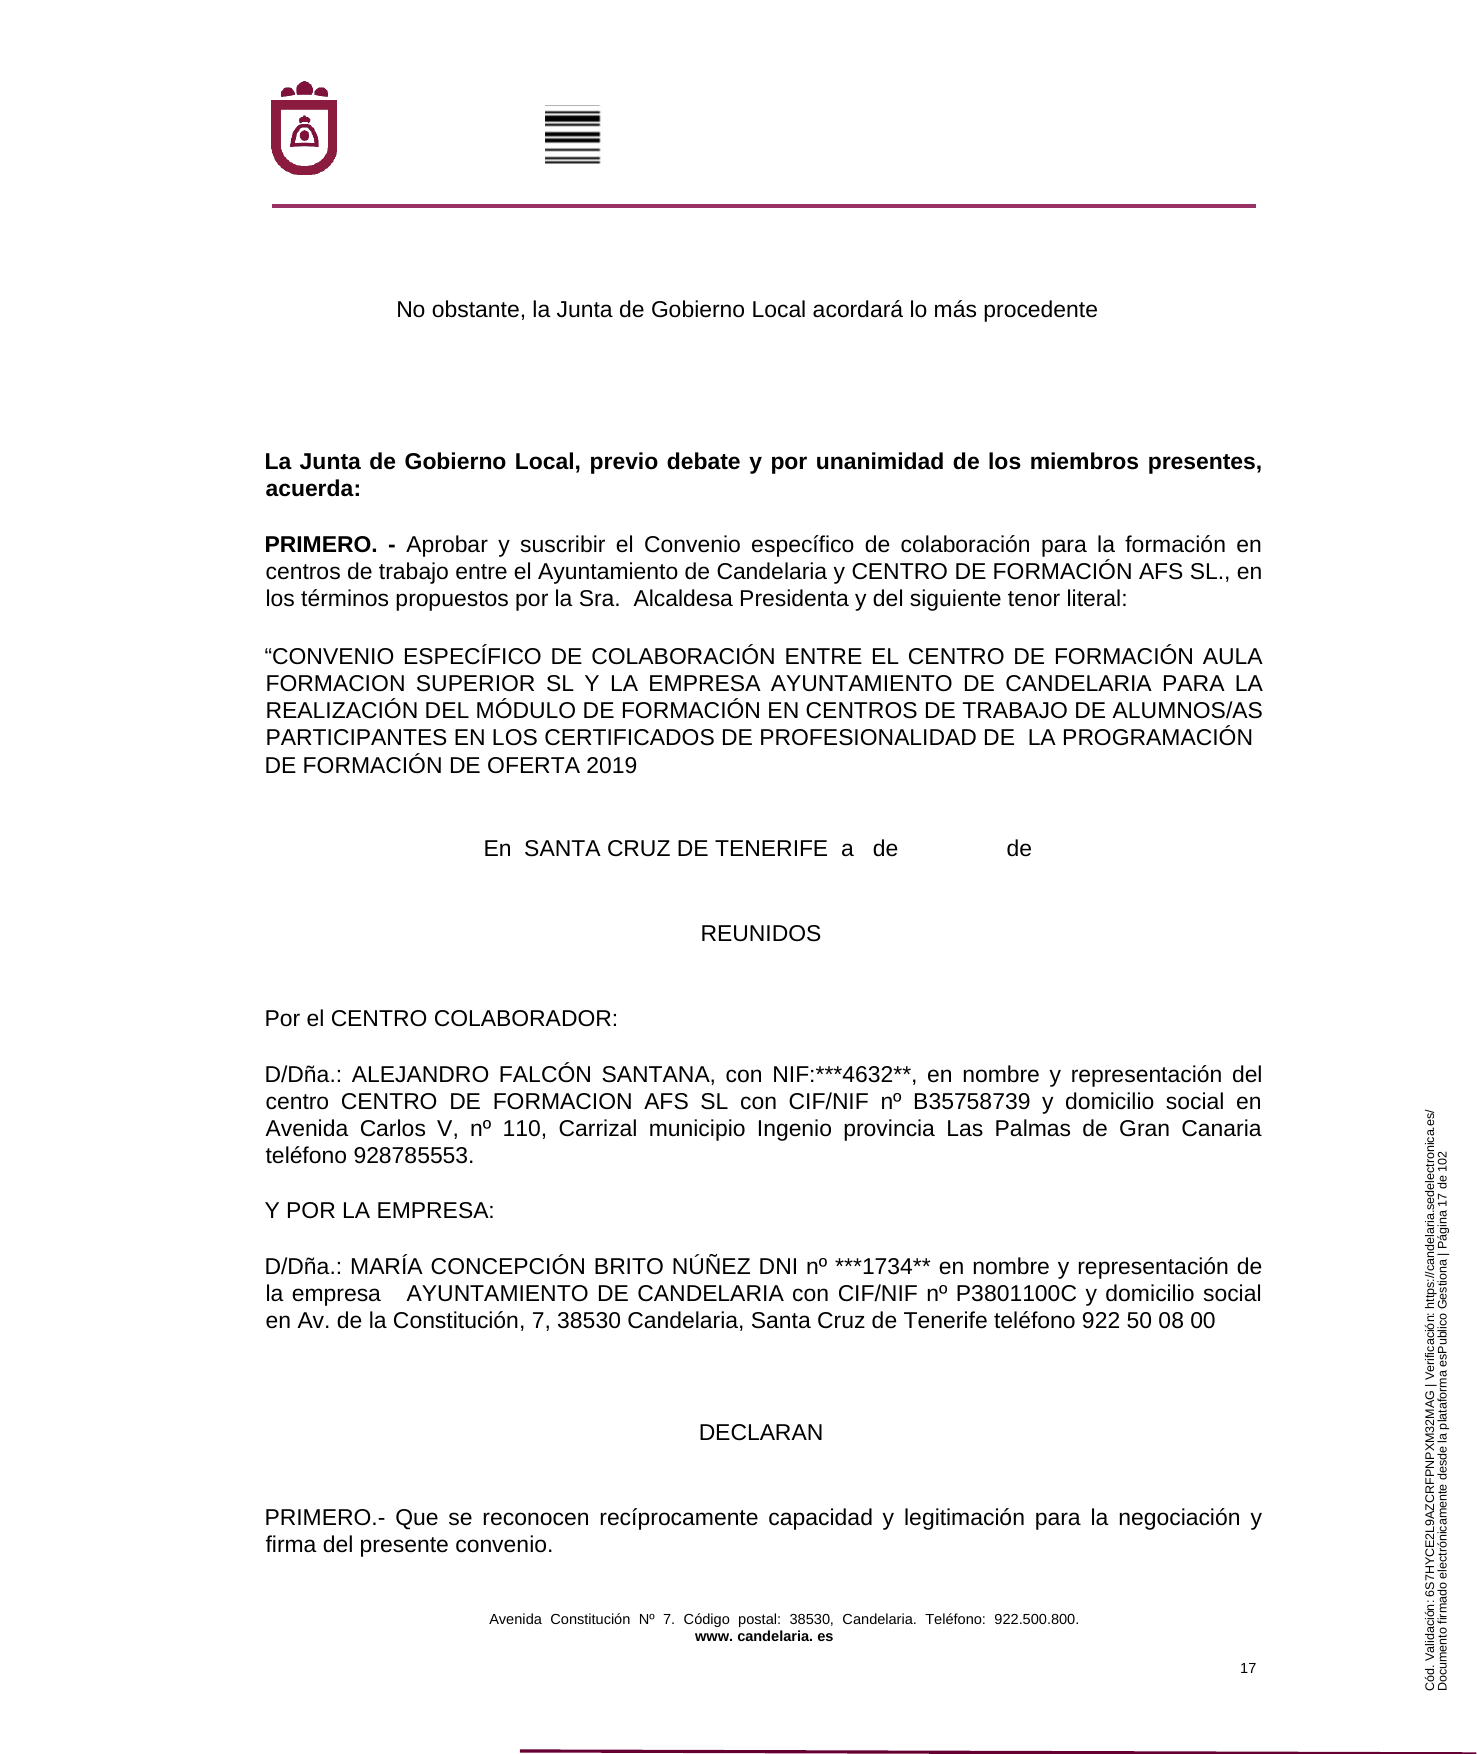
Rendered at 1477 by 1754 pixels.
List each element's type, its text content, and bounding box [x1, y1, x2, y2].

text Por el CENTRO COLABORADOR: [264, 1005, 1263, 1031]
text En SANTA CRUZ DE TENERIFE a de de [265, 835, 1263, 862]
text “CONVENIO ESPECÍFICO DE COLABORACIÓN ENTRE EL CENTRO DE FORMACIÓN AULA FORMACION SUPERIOR SL Y LA EMPRESA AYUNTAMIENTO DE CANDELARIA PARA LA REALIZACIÓN DEL MÓDULO DE FORMACIÓN EN CENTROS DE TRABAJO DE ALUMNOS/AS PARTICIPANTES EN LOS CERTIFICADOS DE PROFESIONALIDAD DE LA PROGRAMACIÓN [264, 643, 1263, 750]
text Y POR LA EMPRESA: [264, 1197, 1263, 1224]
text La Junta de Gobierno Local, previo debate y por unanimidad de los miembros presentes, acuerda: [264, 448, 1264, 502]
text PRIMERO.- Que se reconocen recíprocamente capacidad y legitimación para la negociación y firma del presente convenio. [264, 1504, 1263, 1557]
text REUNIDOS [265, 920, 1263, 946]
text DE FORMACIÓN DE OFERTA 2019 [264, 752, 1263, 778]
text DECLARAN [265, 1419, 1263, 1446]
text D/Dña.: ALEJANDRO FALCÓN SANTANA, con NIF:***4632**, en nombre y representación del centro CENTRO DE FORMACION AFS SL con CIF/NIF nº B35758739 y domicilio social en Avenida Carlos V, nº 110, Carrizal municipio Ingenio provincia Las Palmas de Gran Canaria teléfono 928785553. [264, 1061, 1263, 1168]
text No obstante, la Junta de Gobierno Local acordará lo más procedente [396, 296, 1263, 322]
text PRIMERO. - Aprobar y suscribir el Convenio específico de colaboración para la formación en centros de trabajo entre el Ayuntamiento de Candelaria y CENTRO DE FORMACIÓN AFS SL., en los términos propuestos por la Sra. Alcaldesa Presidenta y del siguiente tenor literal: [264, 531, 1263, 612]
text D/Dña.: MARÍA CONCEPCIÓN BRITO NÚÑEZ DNI nº ***1734** en nombre y representación de la empresa AYUNTAMIENTO DE CANDELARIA con CIF/NIF nº P3801100C y domicilio social en Av. de la Constitución, 7, 38530 Candelaria, Santa Cruz de Tenerife teléfono 922 50 08 00 [264, 1253, 1263, 1334]
